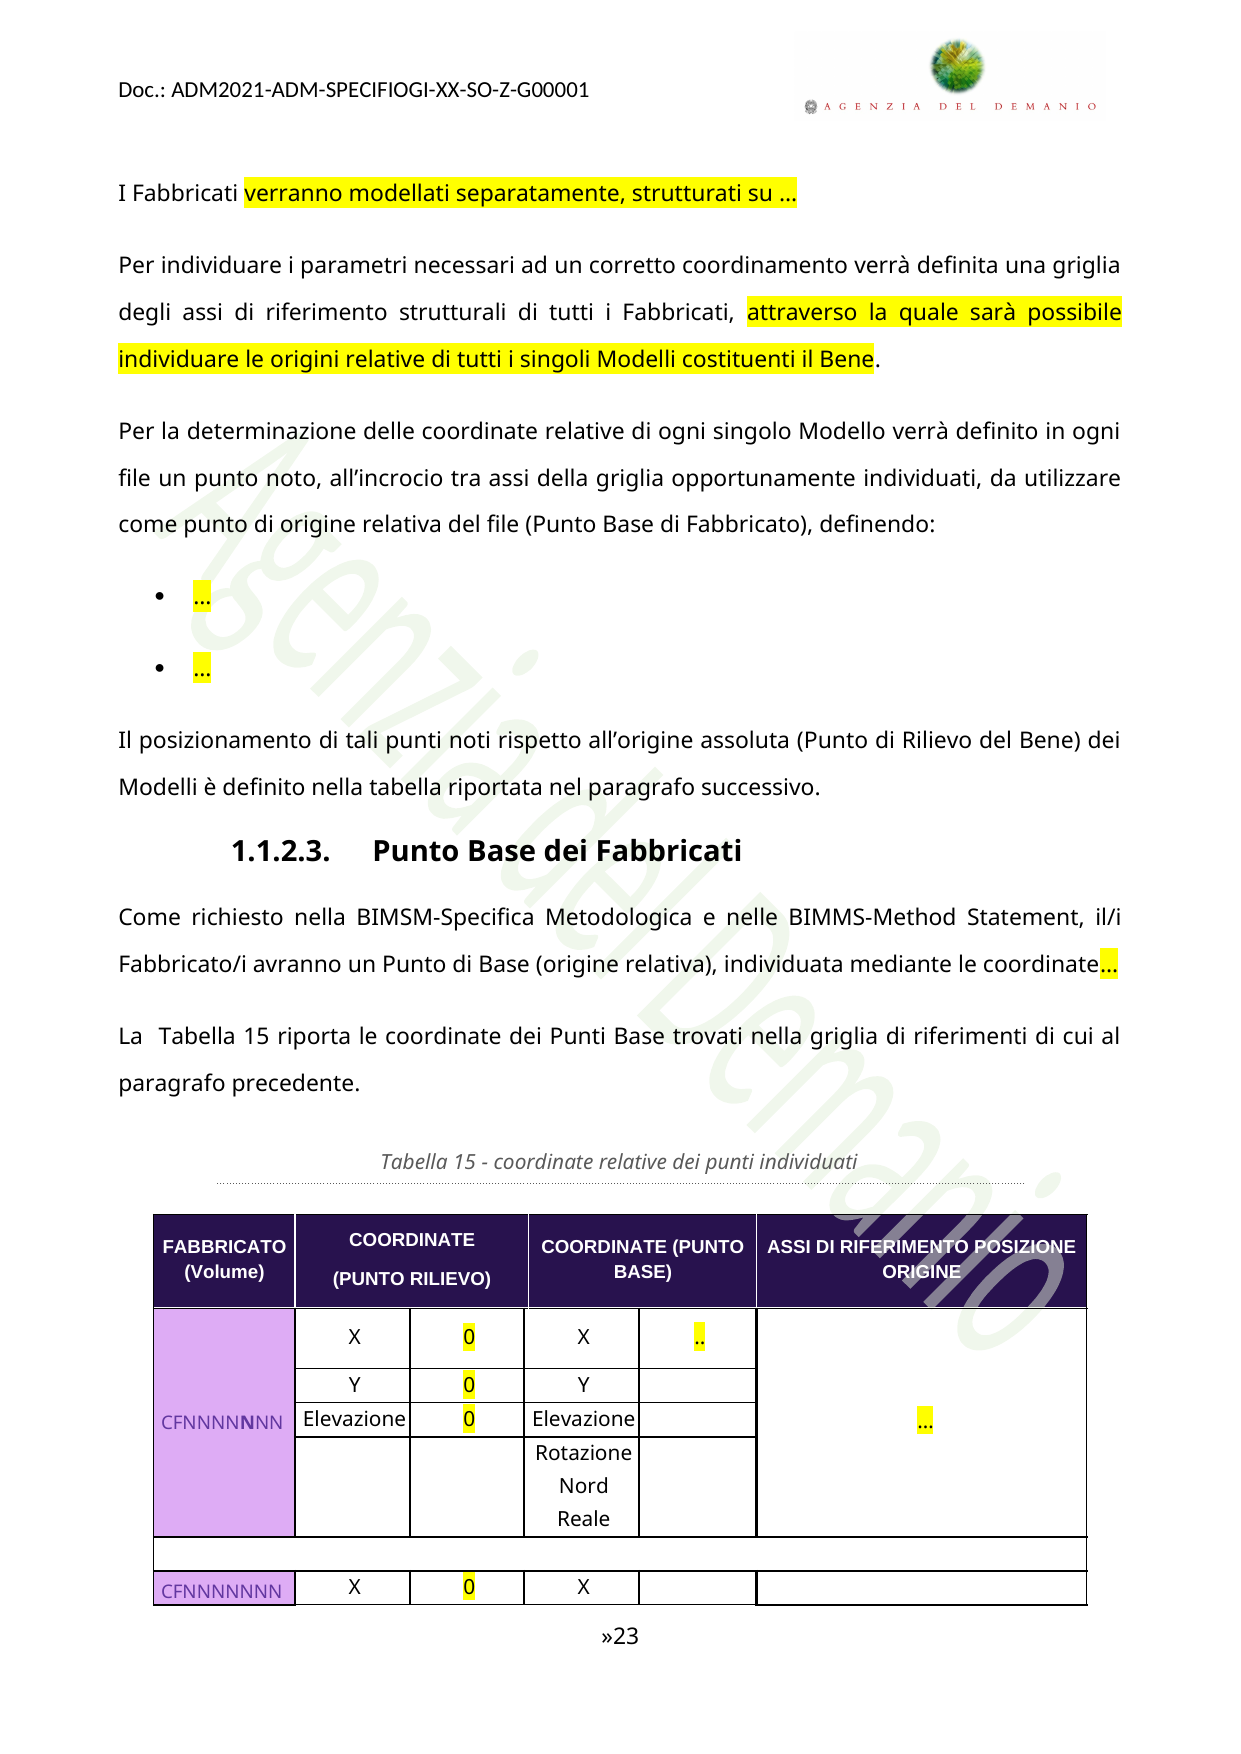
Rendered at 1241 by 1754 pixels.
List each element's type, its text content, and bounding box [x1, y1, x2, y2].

table_cell [154, 1538, 295, 1570]
table_cell [640, 1369, 755, 1402]
list Punto Base dei Fabbricati [600, 830, 1122, 870]
list [366, 580, 1122, 612]
text Per individuare i parametri necessari ad un corretto coordinamento verrà definita una griglia degli assi di riferimento strutturali di tutti i Fabbricati, attraverso la quale sarà possibile individuare le origini relative di tutti i singoli Modelli costituenti il Bene. [118, 249, 1122, 374]
table_cell CFNNNNNNN [154, 1309, 294, 1536]
list [459, 652, 1122, 683]
table_cell Y [296, 1369, 409, 1402]
text Tabella 15 - coordinate relative dei punti individuati [915, 1147, 1024, 1184]
list [324, 580, 364, 612]
table_cell X [296, 1309, 409, 1368]
text Tabella 15 - coordinate relative dei punti individuati [819, 1147, 924, 1184]
table_cell 0 [411, 1572, 523, 1604]
table_cell [295, 1538, 409, 1570]
list … [156, 580, 231, 612]
text I Fabbricati verranno modellati separatamente, strutturati su … [118, 177, 1122, 208]
table_cell [640, 1403, 755, 1436]
text Come richiesto nella BIMSM-Specifica Metodologica e nelle BIMMS-Method Statement, il/i Fabbricato/i avranno un Punto di Base (origine relativa), individuata mediante le coordinate… [771, 901, 1122, 979]
table_cell Y [525, 1369, 638, 1402]
text Il posizionamento di tali punti noti rispetto all’origine assoluta (Punto di Rilievo del Bene) dei Modelli è definito nella tabella riportata nel paragrafo successivo. [492, 724, 1122, 802]
list … [156, 652, 345, 683]
table_header ASSI DI RIFERIMENTO POSIZIONE ORIGINE [936, 1215, 1086, 1307]
text Come richiesto nella BIMSM-Specifica Metodologica e nelle BIMMS-Method Statement, il/i Fabbricato/i avranno un Punto di Base (origine relativa), individuata mediante le coordinate… [118, 901, 661, 979]
table_header COORDINATE (PUNTO BASE) [529, 1215, 756, 1307]
table_cell … [758, 1309, 1086, 1536]
table_cell Elevazione [525, 1403, 638, 1436]
text Il posizionamento di tali punti noti rispetto all’origine assoluta (Punto di Rilievo del Bene) dei Modelli è definito nella tabella riportata nel paragrafo successivo. [118, 724, 522, 802]
table_cell [296, 1438, 409, 1536]
table_cell [756, 1538, 1086, 1570]
table_cell CFNNNNNNN [154, 1572, 294, 1604]
table_cell [411, 1438, 523, 1536]
list Punto Base dei Fabbricati [570, 842, 598, 870]
list [334, 652, 405, 683]
table_cell [524, 1538, 638, 1570]
table_cell [758, 1572, 1086, 1604]
table_cell [639, 1538, 756, 1570]
table_cell [640, 1572, 755, 1604]
table_cell 0 [411, 1403, 523, 1436]
text La Tabella 15 riporta le coordinate dei Punti Base trovati nella griglia di riferimenti di cui al paragrafo precedente. [726, 1020, 1122, 1098]
table_cell X [525, 1572, 638, 1604]
table_cell .. [640, 1309, 755, 1368]
table_cell [640, 1438, 755, 1536]
list Punto Base dei Fabbricati [231, 830, 525, 870]
table_cell [410, 1538, 524, 1570]
list [395, 652, 459, 683]
text La Tabella 15 riporta le coordinate dei Punti Base trovati nella griglia di riferimenti di cui al paragrafo precedente. [118, 1020, 745, 1098]
table_header COORDINATE (PUNTO RILIEVO) [296, 1215, 528, 1307]
list [248, 580, 314, 612]
table_cell Elevazione [296, 1403, 409, 1436]
text Per la determinazione delle coordinate relative di ogni singolo Modello verrà definito in ogni file un punto noto, all’incrocio tra assi della griglia opportunamente individuati, da utilizzare come punto di origine relativa del file (Punto Base di Fabbricato), definendo: [118, 415, 1122, 540]
table_cell 0 [411, 1369, 523, 1402]
table_cell 0 [411, 1309, 523, 1368]
table_cell X [296, 1572, 409, 1604]
text Tabella 15 - coordinate relative dei punti individuati [216, 1147, 836, 1184]
table_cell Rotazione Nord Reale [525, 1438, 638, 1536]
list [302, 600, 324, 612]
list [209, 597, 243, 612]
table_header ASSI DI RIFERIMENTO POSIZIONE ORIGINE [979, 1260, 1048, 1307]
table_header FABBRICATO (Volume) [154, 1215, 294, 1307]
text Come richiesto nella BIMSM-Specifica Metodologica e nelle BIMMS-Method Statement, il/i Fabbricato/i avranno un Punto di Base (origine relativa), individuata mediante le coordinate… [692, 916, 773, 979]
table_header ASSI DI RIFERIMENTO POSIZIONE ORIGINE [757, 1215, 1009, 1307]
text Come richiesto nella BIMSM-Specifica Metodologica e nelle BIMMS-Method Statement, il/i Fabbricato/i avranno un Punto di Base (origine relativa), individuata mediante le coordinate… [603, 901, 750, 979]
list Punto Base dei Fabbricati [519, 830, 590, 870]
table_cell X [525, 1309, 638, 1368]
